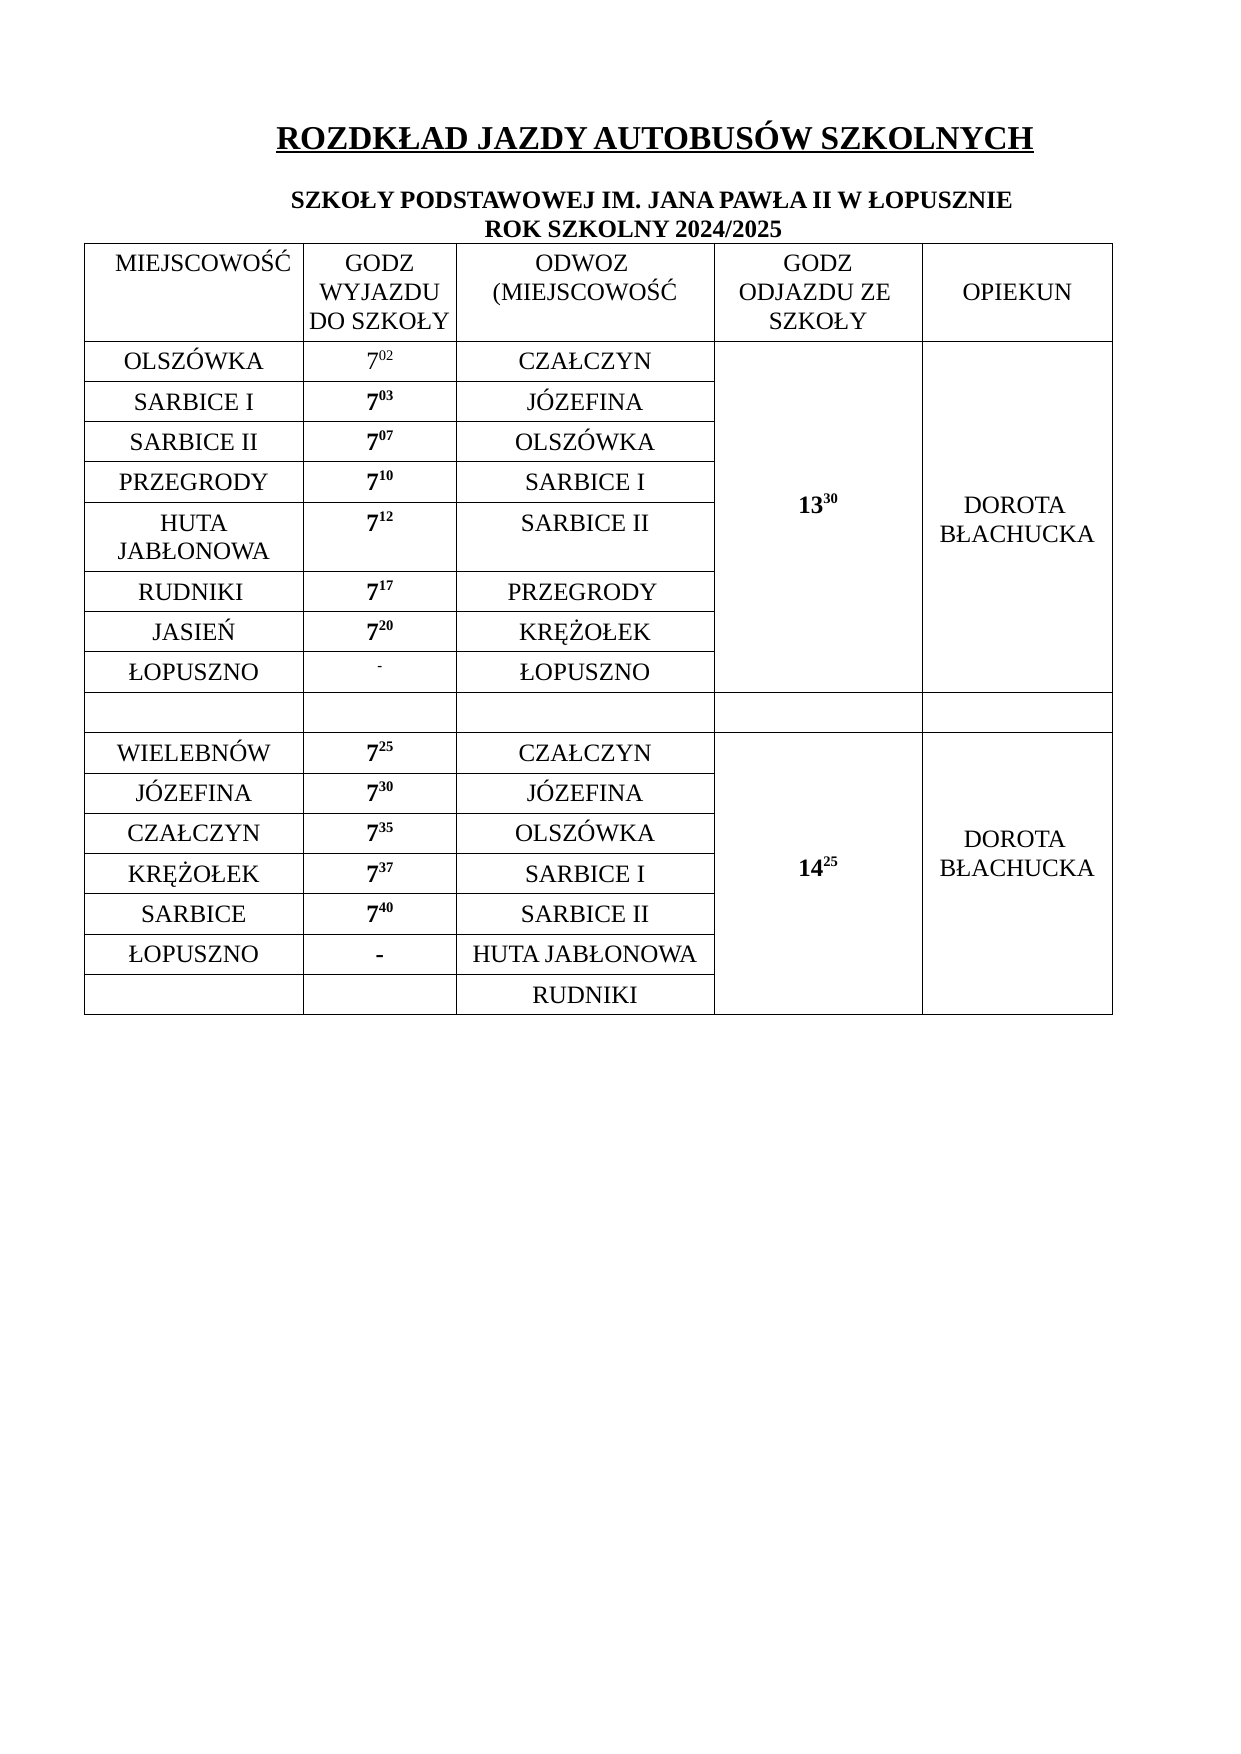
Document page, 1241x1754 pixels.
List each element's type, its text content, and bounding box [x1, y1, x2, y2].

table_cell - [304, 935, 456, 974]
table_cell JÓZEFINA [457, 382, 714, 421]
table_cell DOROTA BŁACHUCKA [923, 733, 1112, 1014]
table_cell SARBICE I [85, 382, 303, 421]
table_cell 737 [304, 854, 456, 893]
table_cell KRĘŻOŁEK [457, 612, 714, 651]
table_cell SARBICE II [457, 503, 714, 571]
table_cell CZAŁCZYN [457, 342, 714, 381]
table_cell SARBICE I [457, 462, 714, 502]
table_cell [457, 693, 714, 732]
table_cell HUTA JABŁONOWA [85, 503, 303, 571]
table_cell ŁOPUSZNO [457, 652, 714, 692]
table_cell JÓZEFINA [85, 774, 303, 813]
table_cell SARBICE II [457, 894, 714, 934]
table_cell [923, 693, 1112, 732]
table_header GODZ ODJAZDU ZE SZKOŁY [715, 244, 922, 341]
table_cell SARBICE I [457, 854, 714, 893]
table_cell RUDNIKI [85, 572, 303, 611]
table_cell JASIEŃ [85, 612, 303, 651]
table_cell OLSZÓWKA [457, 814, 714, 853]
table_cell [304, 693, 456, 732]
table_cell [85, 693, 303, 732]
table_cell 725 [304, 733, 456, 772]
table_header GODZ WYJAZDU DO SZKOŁY [304, 244, 456, 341]
table_cell SARBICE [85, 894, 303, 934]
table_cell PRZEGRODY [457, 572, 714, 611]
table_cell 703 [304, 382, 456, 421]
text SZKOŁY PODSTAWOWEJ IM. JANA PAWŁA II W ŁOPUSZNIE [84, 185, 1123, 214]
table_cell [304, 975, 456, 1014]
table_cell 702 [304, 342, 456, 381]
table_cell 720 [304, 612, 456, 651]
table_cell CZAŁCZYN [457, 733, 714, 772]
table_cell 730 [304, 774, 456, 813]
table_header OPIEKUN [923, 244, 1112, 341]
table_cell JÓZEFINA [457, 774, 714, 813]
table_cell OLSZÓWKA [85, 342, 303, 381]
text ROZDKŁAD JAZDY AUTOBUSÓW SZKOLNYCH [84, 118, 1123, 156]
table_cell 1425 [715, 733, 922, 1014]
table_cell HUTA JABŁONOWA [457, 935, 714, 974]
table_header ODWOZ (MIEJSCOWOŚĆ [457, 244, 714, 341]
table_cell 735 [304, 814, 456, 853]
table_cell - [304, 652, 456, 692]
table_cell 707 [304, 422, 456, 461]
table_cell PRZEGRODY [85, 462, 303, 502]
table_cell OLSZÓWKA [457, 422, 714, 461]
table_cell SARBICE II [85, 422, 303, 461]
table_cell DOROTA BŁACHUCKA [923, 342, 1112, 692]
table_cell 712 [304, 503, 456, 571]
table_cell RUDNIKI [457, 975, 714, 1014]
table_cell [715, 693, 922, 732]
table_cell KRĘŻOŁEK [85, 854, 303, 893]
table_cell 740 [304, 894, 456, 934]
table_cell ŁOPUSZNO [85, 935, 303, 974]
table_cell 717 [304, 572, 456, 611]
table_cell CZAŁCZYN [85, 814, 303, 853]
table_cell 1330 [715, 342, 922, 692]
table_cell 710 [304, 462, 456, 502]
table_cell ŁOPUSZNO [85, 652, 303, 692]
text ROK SZKOLNY 2024/2025 [84, 214, 1123, 243]
table_header MIEJSCOWOŚĆ [85, 244, 303, 341]
table_cell [85, 975, 303, 1014]
table_cell WIELEBNÓW [85, 733, 303, 772]
